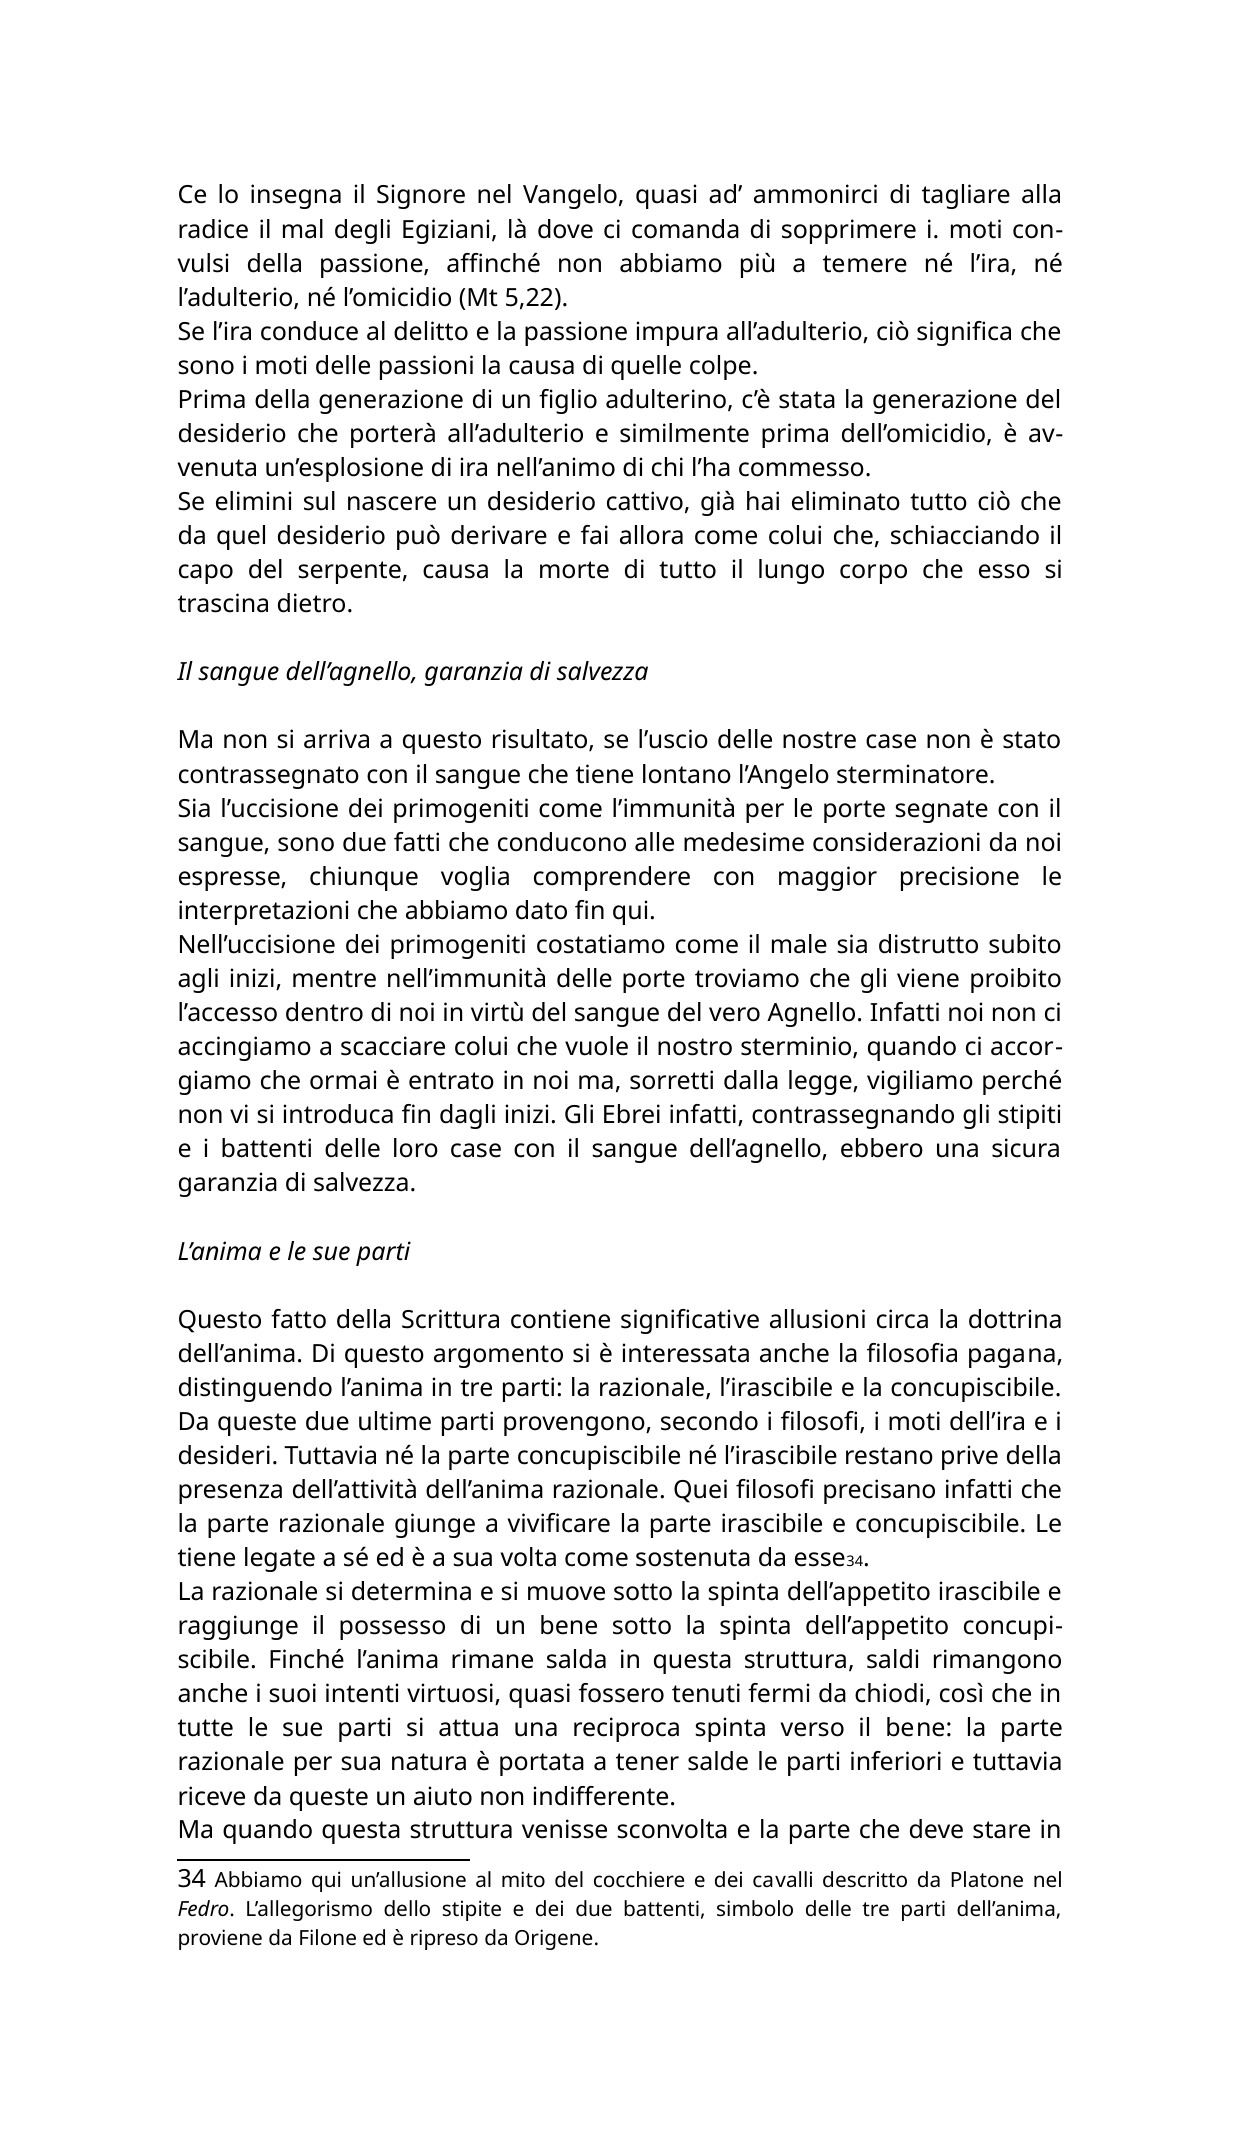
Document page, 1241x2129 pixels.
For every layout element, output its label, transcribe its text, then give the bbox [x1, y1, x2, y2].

text Se elimini sul nascere un desiderio cattivo, già hai eliminato tutto ciò che da quel desiderio può de­rivare e fai allora come colui che, schiacciando il ca­po del serpente, causa la morte di tutto il lungo cor­po che esso si trascina dietro. [177, 484, 1063, 620]
text Nell’uccisione dei primogeniti costatiamo come il male sia distrutto subito agli inizi, mentre nell’im­munità delle porte troviamo che gli viene proibito l’accesso dentro di noi in virtù del sangue del vero Agnello. Infatti noi non ci accingiamo a scacciare colui che vuole il nostro sterminio, quando ci accor­giamo che ormai è entrato in noi ma, sorretti dalla legge, vigiliamo perché non vi si introduca fin dagli inizi. Gli Ebrei infatti, contrassegnando gli stipiti e i battenti delle loro case con il sangue dell’agnello, ebbero una sicura garanzia di salvezza. [177, 927, 1063, 1199]
text Ma quando questa struttura venisse sconvolta e la parte che deve stare in [177, 1812, 1063, 1846]
text Sia l’uccisione dei primogeniti come l’immunità per le porte segnate con il sangue, sono due fatti che conducono alle medesime considerazioni da noi espresse, chiunque voglia comprendere con maggior precisione le interpretazioni che abbiamo dato fin qui. [177, 790, 1063, 927]
text Prima della generazione di un figlio adulterino, c’è stata la generazione del desiderio che porterà al­l’adulterio e similmente prima dell’omicidio, è av­venuta un’esplosione di ira nell’animo di chi l’ha commesso. [177, 382, 1063, 484]
text La razionale si determina e si muove sotto la spinta dell’appetito irascibile e raggiunge il posses­so di un bene sotto la spinta dell’appetito concupi­scibile. Finché l’anima rimane salda in questa struttura, saldi rimangono anche i suoi intenti virtuosi, quasi fossero tenuti fermi da chiodi, così che in tutte le sue parti si attua una reciproca spinta verso il be­ne: la parte razionale per sua natura è portata a te­ner salde le parti inferiori e tuttavia riceve da que­ste un aiuto non indifferente. [177, 1574, 1063, 1812]
text Questo fatto della Scrittura contiene significati­ve allusioni circa la dottrina dell’anima. Di questo argomento si è interessata anche la filosofia paga­na, distinguendo l’anima in tre parti: la razionale, l’irascibile e la concupiscibile. Da queste due ultime parti provengono, secondo i filosofi, i moti dell’ira e i desideri. Tuttavia né la parte concupiscibile né l’irascibile restano prive della presenza dell’attività dell’anima razionale. Quei filosofi precisano infatti che la parte razionale giunge a vivificare la parte irascibile e concupiscibile. Le tiene legate a sé ed è a sua volta come sostenuta da esse. [177, 1301, 1063, 1574]
text Se l’ira conduce al delitto e la passione impura all’adulterio, ciò significa che sono i moti delle pas­sioni la causa di quelle colpe. [177, 313, 1063, 382]
text Il sangue dell’agnello, garanzia di salvezza [177, 654, 1063, 688]
text L’anima e le sue parti [177, 1233, 1063, 1267]
text Abbiamo qui un’allusione al mito del cocchiere e dei ca­valli descritto da Platone nel Fedro. L’allegorismo dello stipite e dei due battenti, simbolo delle tre parti dell’anima, proviene da Filone ed è ripreso da Origene. [177, 1861, 1063, 1951]
text Ma non si arriva a questo risultato, se l’uscio delle nostre case non è stato contrassegnato con il sangue che tiene lontano l’Angelo sterminatore. [177, 722, 1063, 790]
text Ce lo insegna il Signore nel Vangelo, quasi ad’ ammonirci di tagliare alla radice il mal degli Egi­ziani, là dove ci comanda di sopprimere i. moti con­vulsi della passione, affinché non abbiamo più a te­mere né l’ira, né l’adulterio, né l’omicidio (Mt 5,22). [177, 177, 1063, 313]
